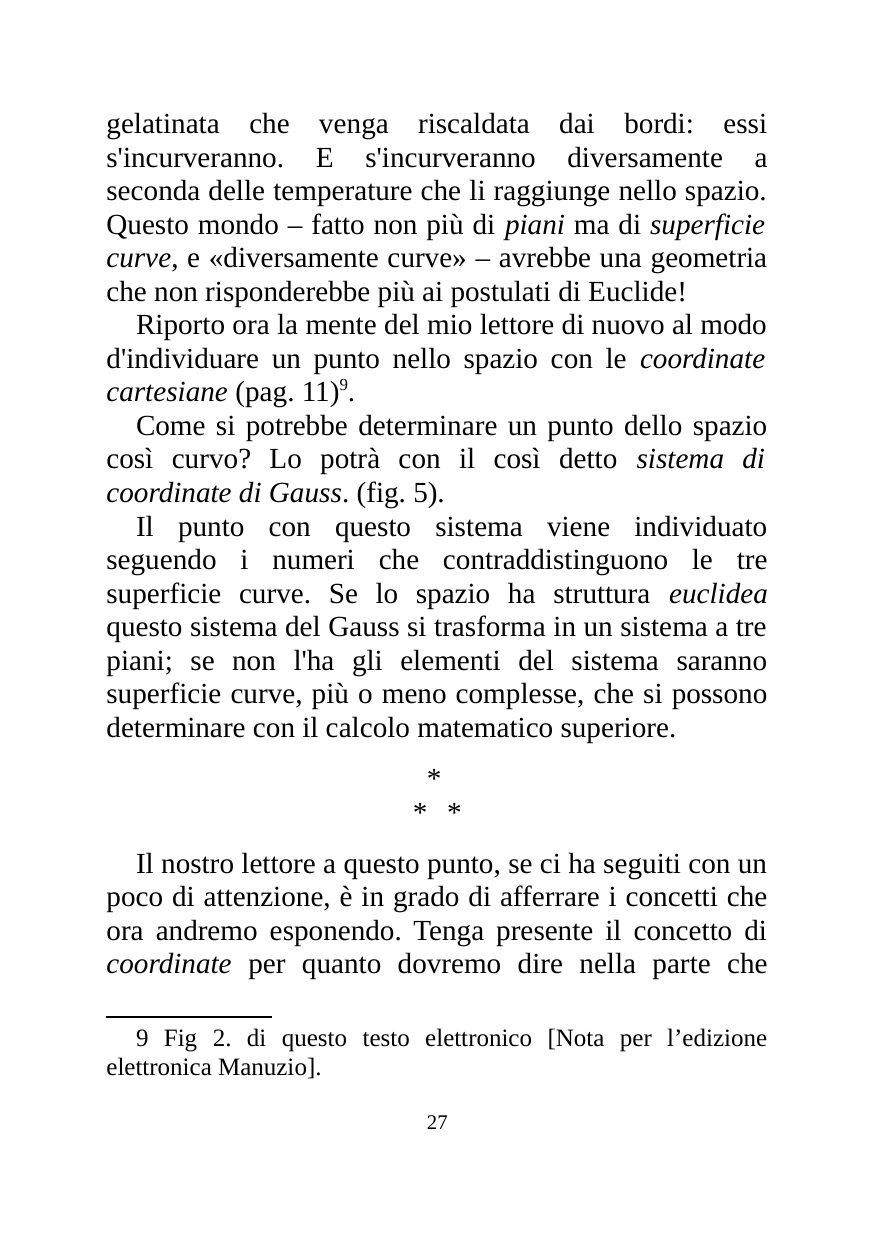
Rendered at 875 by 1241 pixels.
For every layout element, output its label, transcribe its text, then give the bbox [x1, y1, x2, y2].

text * * * [106, 761, 768, 828]
text Il punto con questo sistema viene individuato seguendo i numeri che contraddistinguono le tre superficie curve. Se lo spazio ha struttura euclidea questo sistema del Gauss si trasforma in un sistema a tre piani; se non l'ha gli elementi del sistema saranno superficie curve, più o meno complesse, che si possono determinare con il calcolo matematico superiore. [106, 509, 768, 743]
text Riporto ora la mente del mio lettore di nuovo al modo d'individuare un punto nello spazio con le coordinate cartesiane (pag. 11). [106, 307, 768, 408]
text Il nostro lettore a questo punto, se ci ha seguiti con un poco di attenzione, è in grado di afferrare i concetti che ora andremo esponendo. Tenga presente il concetto di coordinate per quanto dovremo dire nella parte che [106, 846, 768, 980]
text Fig 2. di questo testo elettronico [Nota per l’edizione elettronica Manuzio]. [106, 1023, 768, 1080]
text gelatinata che venga riscaldata dai bordi: essi s'incurveranno. E s'incurveranno diversamente a seconda delle temperature che li raggiunge nello spazio. Questo mondo – fatto non più di piani ma di superficie curve, e «diversamente curve» – avrebbe una geometria che non risponderebbe più ai postulati di Euclide! [106, 106, 768, 307]
text Come si potrebbe determinare un punto dello spazio così curvo? Lo potrà con il così detto sistema di coordinate di Gauss. (fig. 5). [106, 408, 768, 509]
